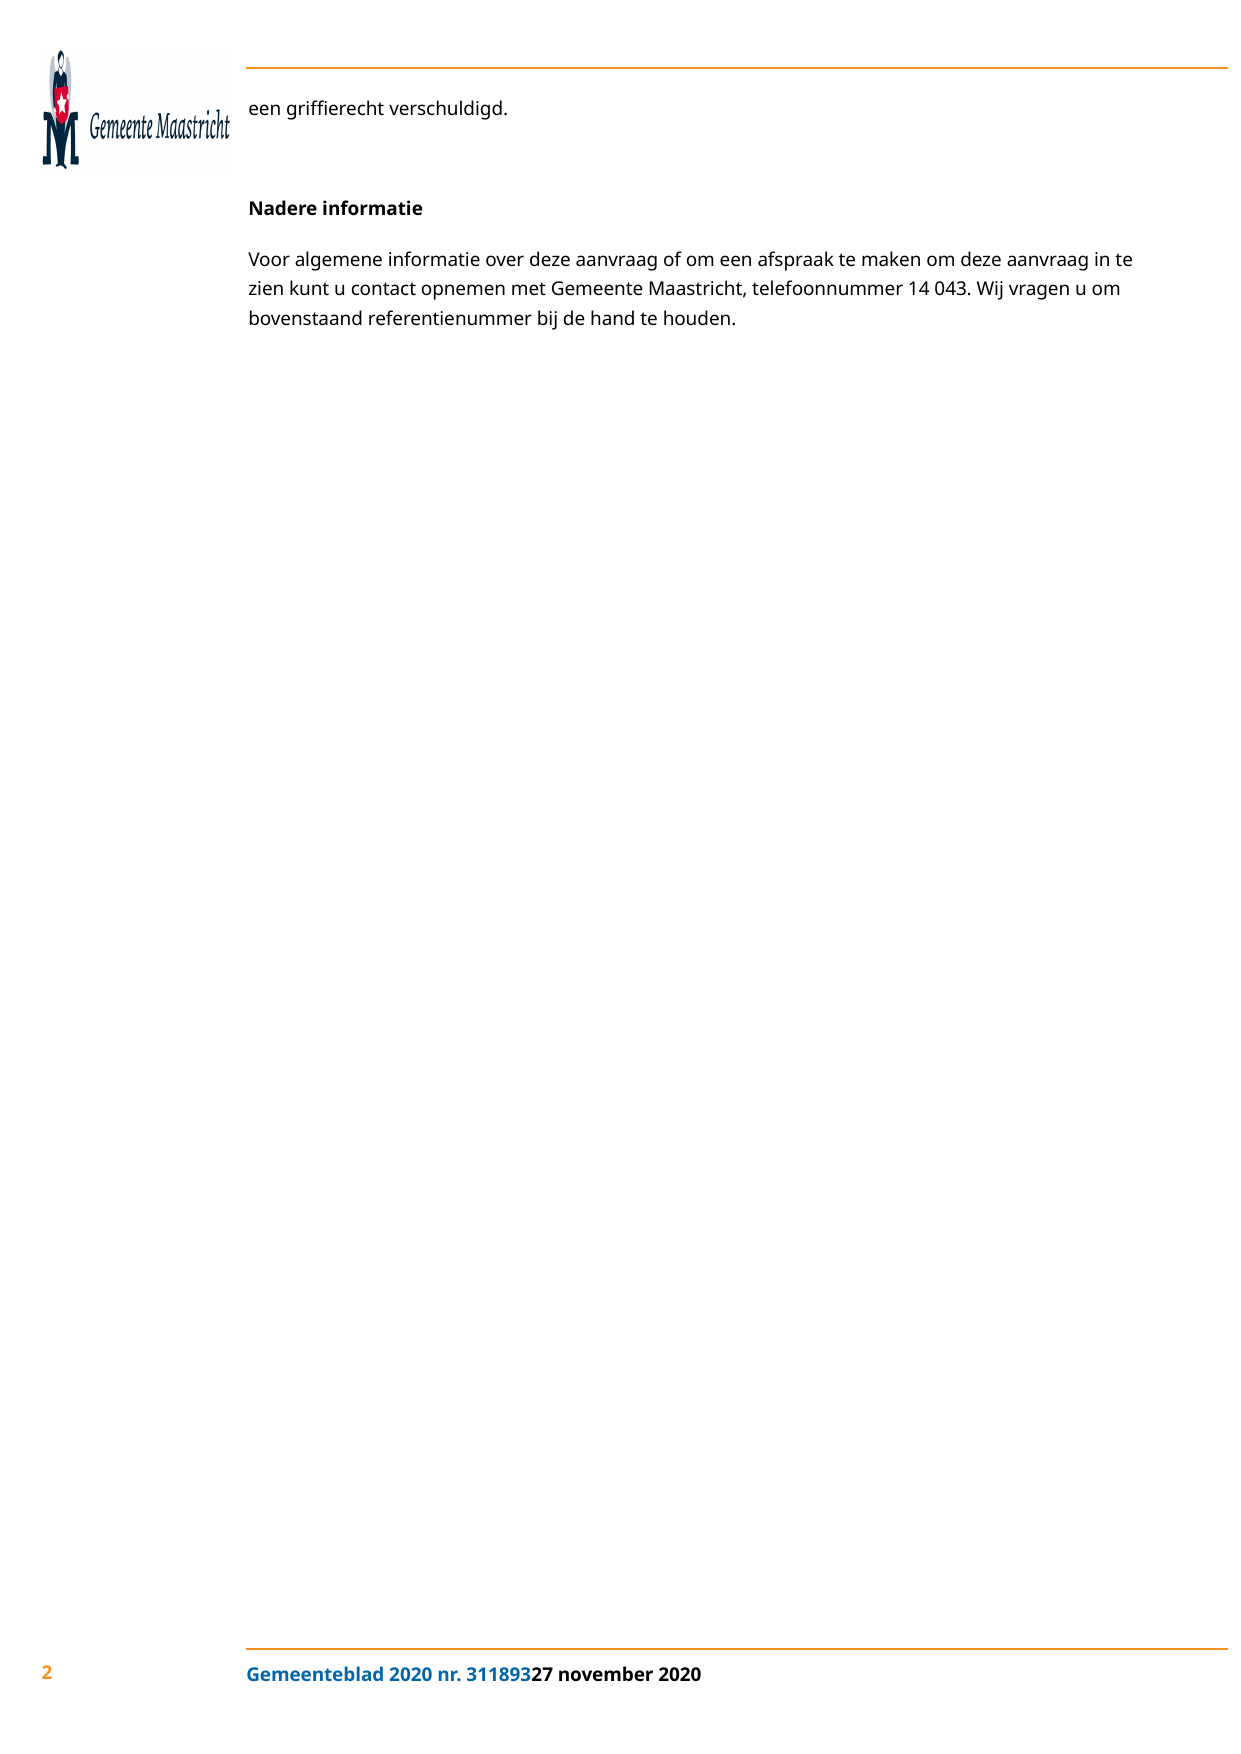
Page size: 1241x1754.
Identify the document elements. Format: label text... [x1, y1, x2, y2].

text een griffierecht verschuldigd. [248, 95, 1152, 121]
text Nadere informatie [248, 196, 1152, 221]
text Voor algemene informatie over deze aanvraag of om een afspraak te maken om deze aanvraag in te zien kunt u contact opnemen met Gemeente Maastricht, telefoonnummer 14 043. Wij vragen u om bovenstaand referentienummer bij de hand te houden. [248, 246, 1152, 331]
picture [41, 47, 231, 172]
